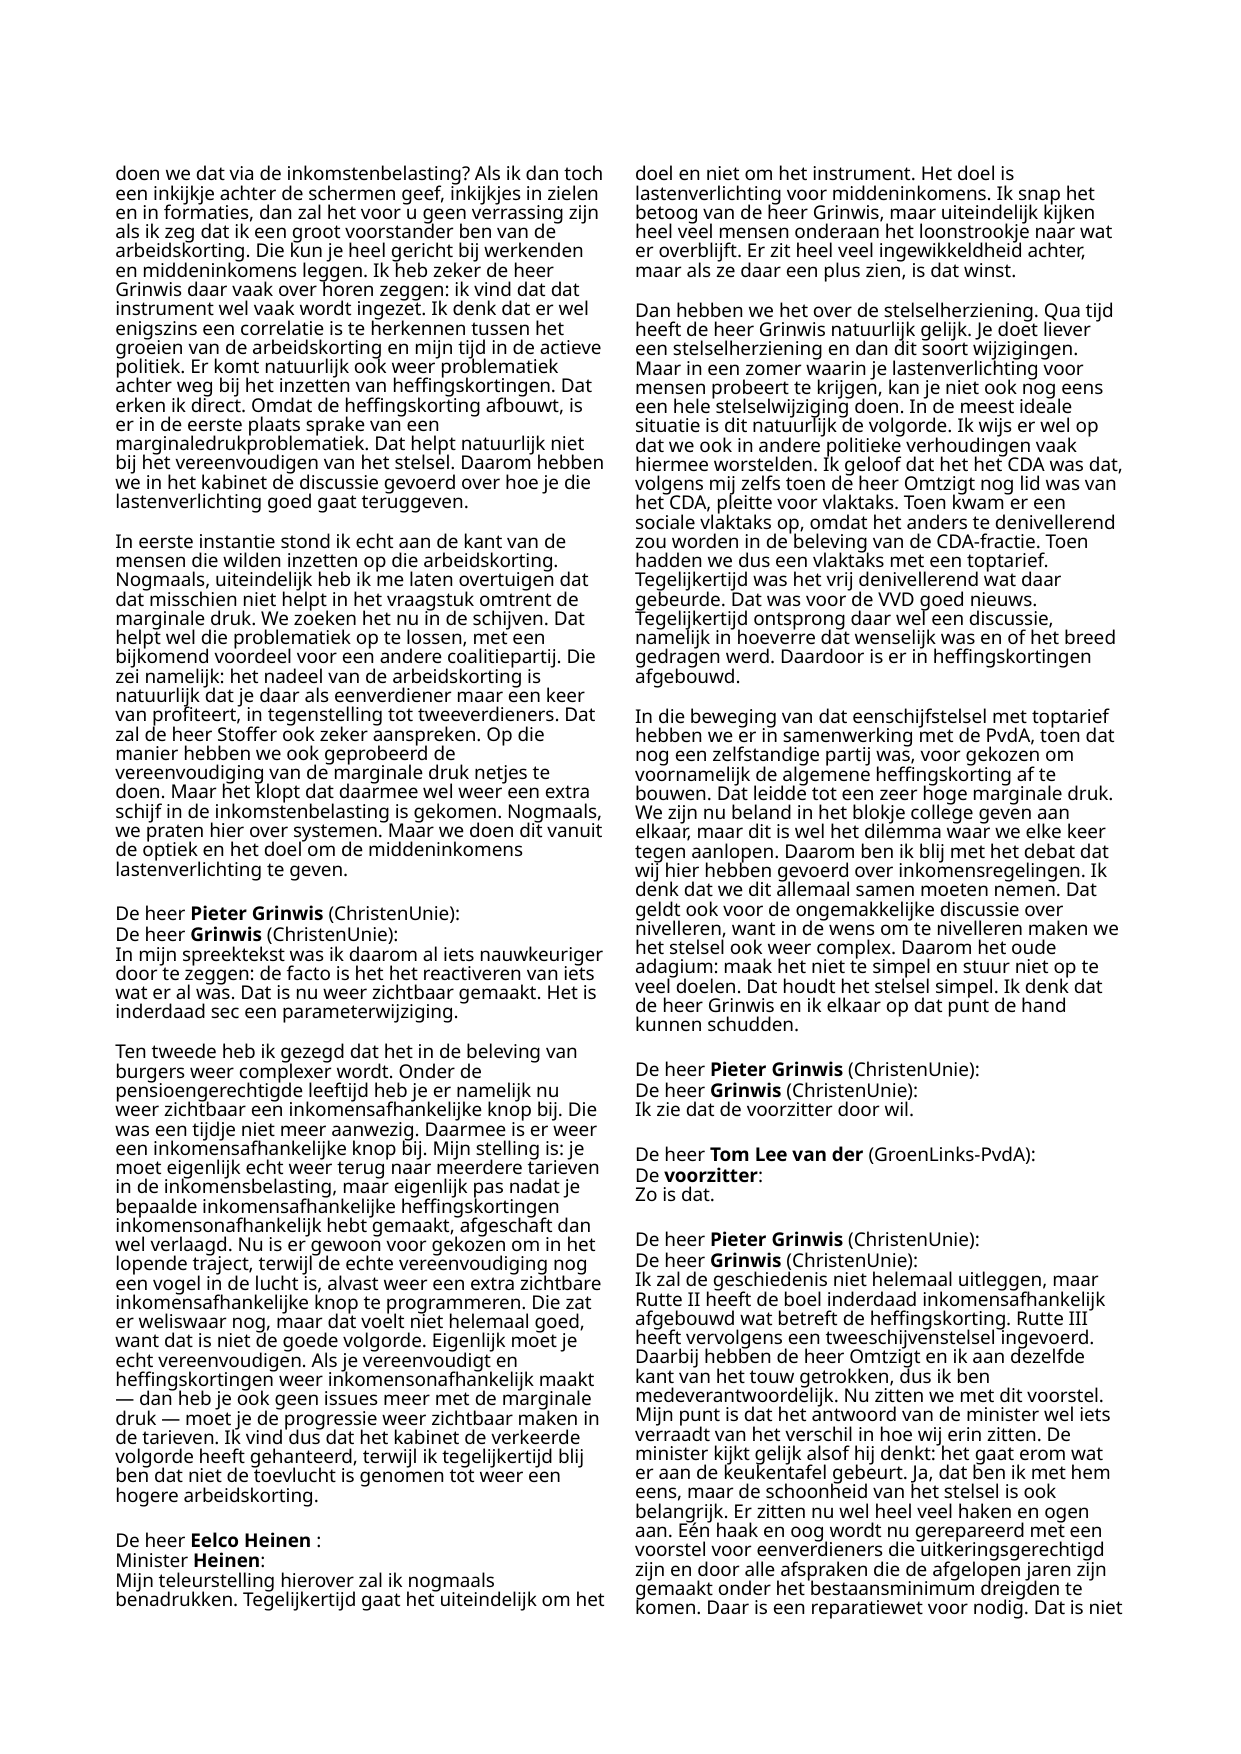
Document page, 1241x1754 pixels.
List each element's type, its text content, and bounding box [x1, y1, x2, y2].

text De heer Grinwis (ChristenUnie): [115, 926, 605, 946]
text Mijn teleurstelling hierover zal ik nogmaals benadrukken. Tegelijkertijd gaat het uiteindelijk om het [115, 1572, 605, 1610]
text Minister Heinen: [115, 1552, 605, 1572]
text doel en niet om het instrument. Het doel is lastenverlichting voor middeninkomens. Ik snap het betoog van de heer Grinwis, maar uiteindelijk kijken heel veel mensen onderaan het loonstrookje naar wat er overblijft. Er zit heel veel ingewikkeldheid achter, maar als ze daar een plus zien, is dat winst. [635, 165, 1125, 281]
text Dan hebben we het over de stelselherziening. Qua tijd heeft de heer Grinwis natuurlijk gelijk. Je doet liever een stelselherziening en dan dit soort wijzigingen. Maar in een zomer waarin je lastenverlichting voor mensen probeert te krijgen, kan je niet ook nog eens een hele stelselwijziging doen. In de meest ideale situatie is dit natuurlijk de volgorde. Ik wijs er wel op dat we ook in andere politieke verhoudingen vaak hiermee worstelden. Ik geloof dat het het CDA was dat, volgens mij zelfs toen de heer Omtzigt nog lid was van het CDA, pleitte voor vlaktaks. Toen kwam er een sociale vlaktaks op, omdat het anders te denivellerend zou worden in de beleving van de CDA-fractie. Toen hadden we dus een vlaktaks met een toptarief. Tegelijkertijd was het vrij denivellerend wat daar gebeurde. Dat was voor de VVD goed nieuws. Tegelijkertijd ontsprong daar wel een discussie, namelijk in hoeverre dat wenselijk was en of het breed gedragen werd. Daardoor is er in heffingskortingen afgebouwd. [635, 302, 1125, 687]
text Zo is dat. [635, 1186, 1125, 1206]
text In mijn spreektekst was ik daarom al iets nauwkeuriger door te zeggen: de facto is het het reactiveren van iets wat er al was. Dat is nu weer zichtbaar gemaakt. Het is inderdaad sec een parameterwijziging. [115, 946, 605, 1023]
text Ik zie dat de voorzitter door wil. [635, 1101, 1125, 1121]
text De heer Pieter Grinwis (ChristenUnie): [635, 1226, 1125, 1252]
text De heer Pieter Grinwis (ChristenUnie): [635, 1056, 1125, 1082]
text In eerste instantie stond ik echt aan de kant van de mensen die wilden inzetten op die arbeidskorting. Nogmaals, uiteindelijk heb ik me laten overtuigen dat dat misschien niet helpt in het vraagstuk omtrent de marginale druk. We zoeken het nu in de schijven. Dat helpt wel die problematiek op te lossen, met een bijkomend voordeel voor een andere coalitiepartij. Die zei namelijk: het nadeel van de arbeidskorting is natuurlijk dat je daar als eenverdiener maar een keer van profiteert, in tegenstelling tot tweeverdieners. Dat zal de heer Stoffer ook zeker aanspreken. Op die manier hebben we ook geprobeerd de vereenvoudiging van de marginale druk netjes te doen. Maar het klopt dat daarmee wel weer een extra schijf in de inkomstenbelasting is gekomen. Nogmaals, we praten hier over systemen. Maar we doen dit vanuit de optiek en het doel om de middeninkomens lastenverlichting te geven. [115, 533, 605, 880]
text Ik zal de geschiedenis niet helemaal uitleggen, maar Rutte II heeft de boel inderdaad inkomensafhankelijk afgebouwd wat betreft de heffingskorting. Rutte III heeft vervolgens een tweeschijvenstelsel ingevoerd. Daarbij hebben de heer Omtzigt en ik aan dezelfde kant van het touw getrokken, dus ik ben medeverantwoordelijk. Nu zitten we met dit voorstel. Mijn punt is dat het antwoord van de minister wel iets verraadt van het verschil in hoe wij erin zitten. De minister kijkt gelijk alsof hij denkt: het gaat erom wat er aan de keukentafel gebeurt. Ja, dat ben ik met hem eens, maar de schoonheid van het stelsel is ook belangrijk. Er zitten nu wel heel veel haken en ogen aan. Eén haak en oog wordt nu gerepareerd met een voorstel voor eenverdieners die uitkeringsgerechtigd zijn en door alle afspraken die de afgelopen jaren zijn gemaakt onder het bestaansminimum dreigden te komen. Daar is een reparatiewet voor nodig. Dat is niet [635, 1271, 1125, 1618]
text In die beweging van dat eenschijfstelsel met toptarief hebben we er in samenwerking met de PvdA, toen dat nog een zelfstandige partij was, voor gekozen om voornamelijk de algemene heffingskorting af te bouwen. Dat leidde tot een zeer hoge marginale druk. We zijn nu beland in het blokje college geven aan elkaar, maar dit is wel het dilemma waar we elke keer tegen aanlopen. Daarom ben ik blij met het debat dat wij hier hebben gevoerd over inkomensregelingen. Ik denk dat we dit allemaal samen moeten nemen. Dat geldt ook voor de ongemakkelijke discussie over nivelleren, want in de wens om te nivelleren maken we het stelsel ook weer complex. Daarom het oude adagium: maak het niet te simpel en stuur niet op te veel doelen. Dat houdt het stelsel simpel. Ik denk dat de heer Grinwis en ik elkaar op dat punt de hand kunnen schudden. [635, 708, 1125, 1035]
text De heer Grinwis (ChristenUnie): [635, 1252, 1125, 1271]
text De heer Eelco Heinen : [115, 1527, 605, 1552]
text De heer Tom Lee van der (GroenLinks-PvdA): [635, 1141, 1125, 1167]
text Ten tweede heb ik gezegd dat het in de beleving van burgers weer complexer wordt. Onder de pensioengerechtigde leeftijd heb je er namelijk nu weer zichtbaar een inkomensafhankelijke knop bij. Die was een tijdje niet meer aanwezig. Daarmee is er weer een inkomensafhankelijke knop bij. Mijn stelling is: je moet eigenlijk echt weer terug naar meerdere tarieven in de inkomensbelasting, maar eigenlijk pas nadat je bepaalde inkomensafhankelijke heffingskortingen inkomensonafhankelijk hebt gemaakt, afgeschaft dan wel verlaagd. Nu is er gewoon voor gekozen om in het lopende traject, terwijl de echte vereenvoudiging nog een vogel in de lucht is, alvast weer een extra zichtbare inkomensafhankelijke knop te programmeren. Die zat er weliswaar nog, maar dat voelt niet helemaal goed, want dat is niet de goede volgorde. Eigenlijk moet je echt vereenvoudigen. Als je vereenvoudigt en heffingskortingen weer inkomensonafhankelijk maakt — dan heb je ook geen issues meer met de marginale druk — moet je de progressie weer zichtbaar maken in de tarieven. Ik vind dus dat het kabinet de verkeerde volgorde heeft gehanteerd, terwijl ik tegelijkertijd blij ben dat niet de toevlucht is genomen tot weer een hogere arbeidskorting. [115, 1043, 605, 1506]
text De heer Grinwis (ChristenUnie): [635, 1082, 1125, 1101]
text doen we dat via de inkomstenbelasting? Als ik dan toch een inkijkje achter de schermen geef, inkijkjes in zielen en in formaties, dan zal het voor u geen verrassing zijn als ik zeg dat ik een groot voorstander ben van de arbeidskorting. Die kun je heel gericht bij werkenden en middeninkomens leggen. Ik heb zeker de heer Grinwis daar vaak over horen zeggen: ik vind dat dat instrument wel vaak wordt ingezet. Ik denk dat er wel enigszins een correlatie is te herkennen tussen het groeien van de arbeidskorting en mijn tijd in de actieve politiek. Er komt natuurlijk ook weer problematiek achter weg bij het inzetten van heffingskortingen. Dat erken ik direct. Omdat de heffingskorting afbouwt, is er in de eerste plaats sprake van een marginaledrukproblematiek. Dat helpt natuurlijk niet bij het vereenvoudigen van het stelsel. Daarom hebben we in het kabinet de discussie gevoerd over hoe je die lastenverlichting goed gaat teruggeven. [115, 165, 605, 512]
text De voorzitter: [635, 1167, 1125, 1186]
text De heer Pieter Grinwis (ChristenUnie): [115, 901, 605, 926]
